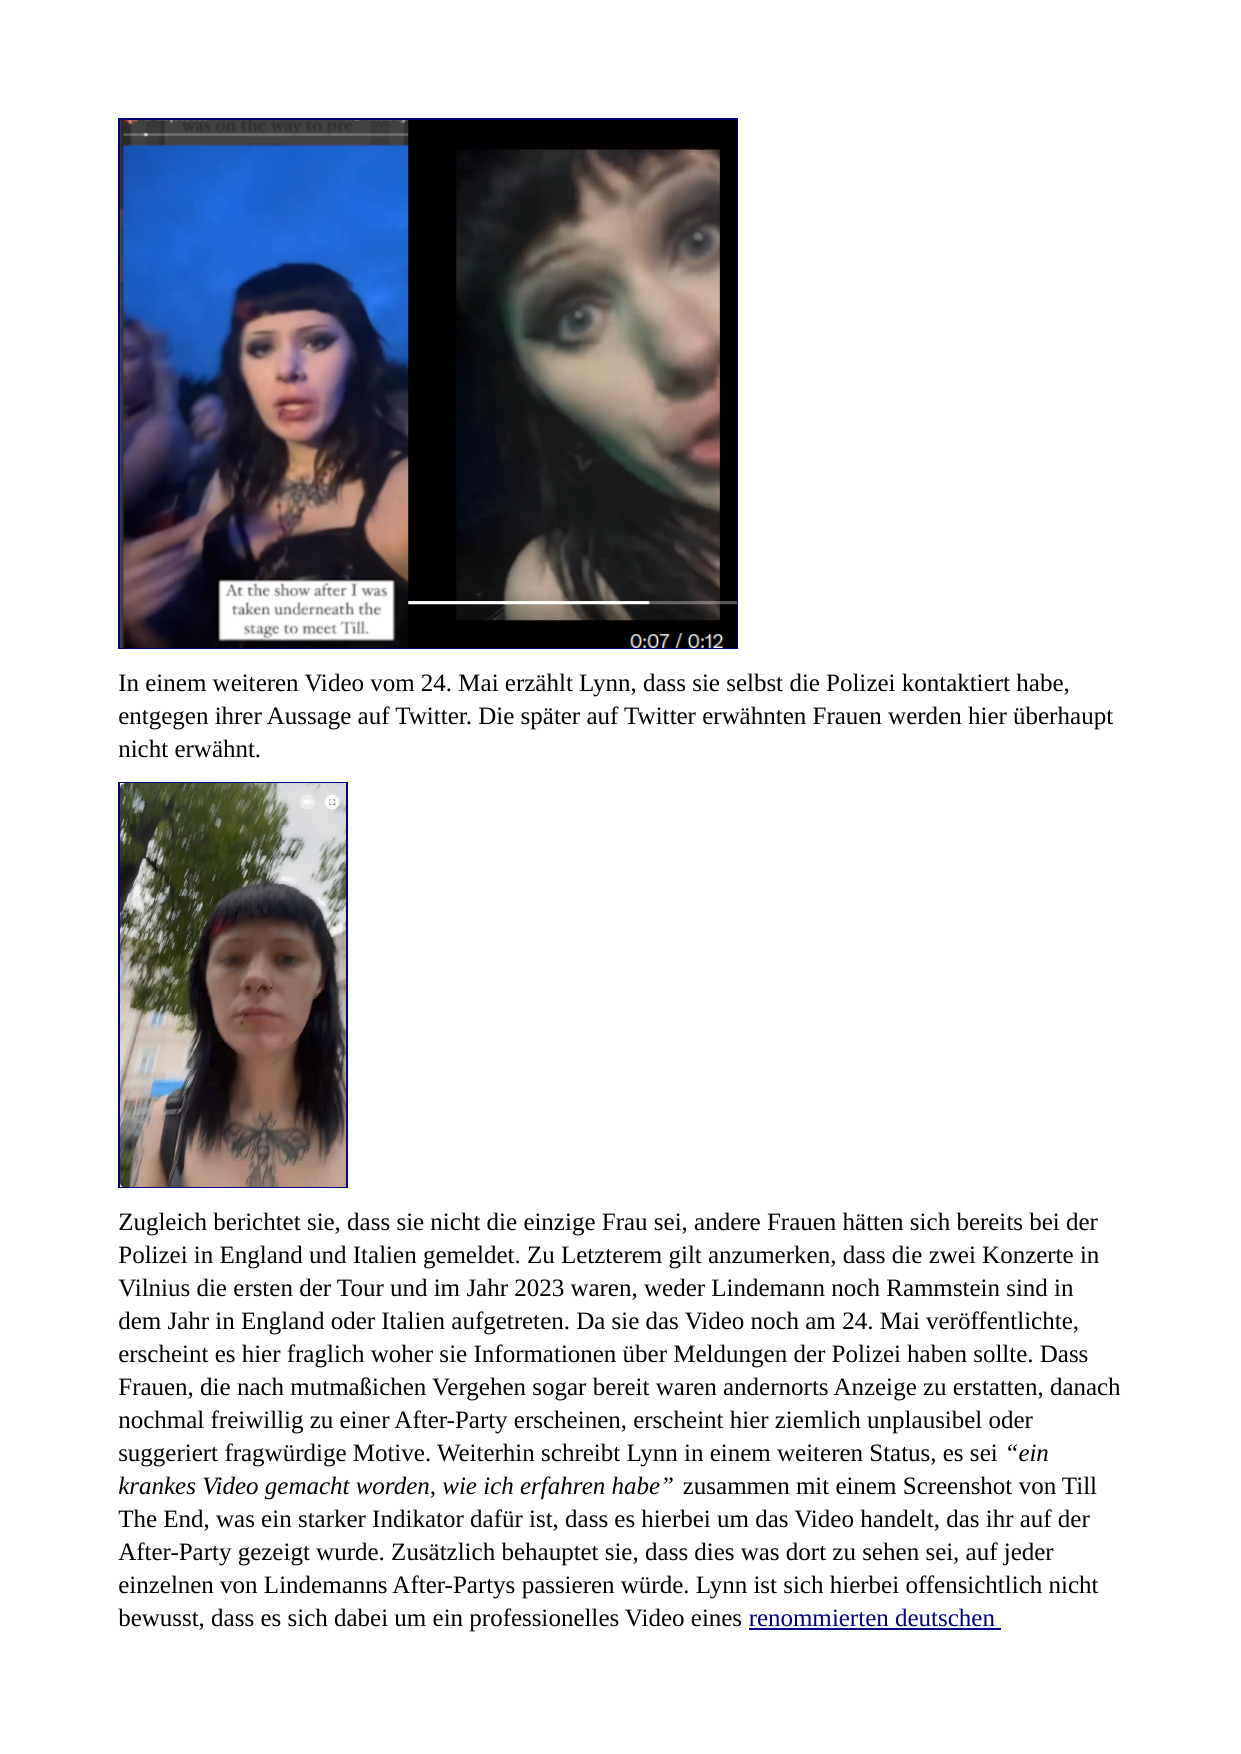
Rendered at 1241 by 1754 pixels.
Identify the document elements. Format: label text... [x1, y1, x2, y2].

picture [120, 783, 346, 1187]
text In einem weiteren Video vom 24. Mai erzählt Lynn, dass sie selbst die Polizei kontaktiert habe, entgegen ihrer Aussage auf Twitter. Die später auf Twitter erwähnten Frauen werden hier überhaupt nicht erwähnt. [118, 668, 1122, 763]
picture [120, 120, 737, 648]
text Zugleich berichtet sie, dass sie nicht die einzige Frau sei, andere Frauen hätten sich bereits bei der Polizei in England und Italien gemeldet. Zu Letzterem gilt anzumerken, dass die zwei Konzerte in Vilnius die ersten der Tour und im Jahr 2023 waren, weder Lindemann noch Rammstein sind in dem Jahr in England oder Italien aufgetreten. Da sie das Video noch am 24. Mai veröffentlichte, erscheint es hier fraglich woher sie Informationen über Meldungen der Polizei haben sollte. Dass Frauen, die nach mutmaßichen Vergehen sogar bereit waren andernorts Anzeige zu erstatten, danach nochmal freiwillig zu einer After-Party erscheinen, erscheint hier ziemlich unplausibel oder suggeriert fragwürdige Motive. Weiterhin schreibt Lynn in einem weiteren Status, es sei “ein krankes Video gemacht worden, wie ich erfahren habe” zusammen mit einem Screenshot von Till The End, was ein starker Indikator dafür ist, dass es hierbei um das Video handelt, das ihr auf der After-Party gezeigt wurde. Zusätzlich behauptet sie, dass dies was dort zu sehen sei, auf jeder einzelnen von Lindemanns After-Partys passieren würde. Lynn ist sich hierbei offensichtlich nicht bewusst, dass es sich dabei um ein professionelles Video eines renommierten deutschen [118, 1207, 1122, 1632]
